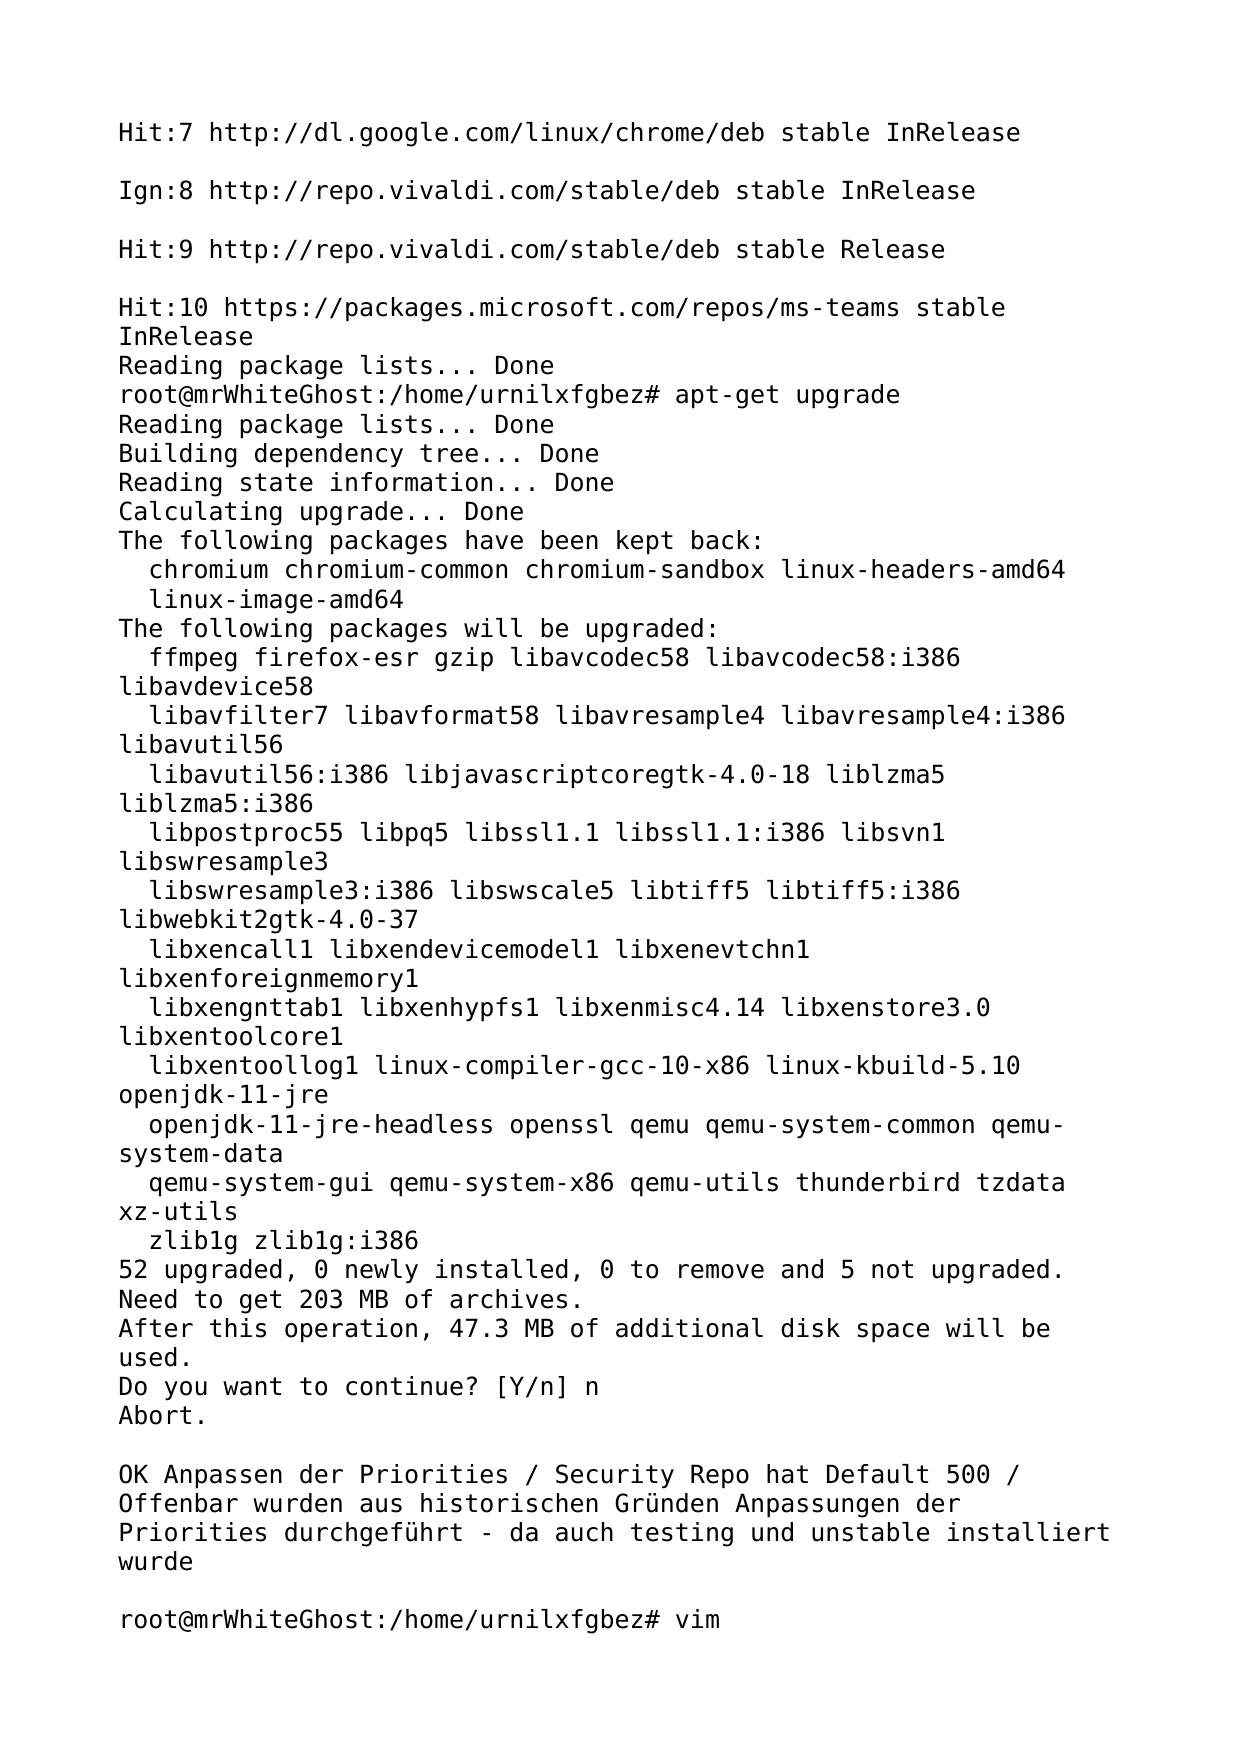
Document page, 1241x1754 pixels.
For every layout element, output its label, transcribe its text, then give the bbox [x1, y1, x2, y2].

text Hit:7 http://dl.google.com/linux/chrome/deb stable InRelease Ign:8 http://repo.vivaldi.com/stable/deb stable InRelease Hit:9 http://repo.vivaldi.com/stable/deb stable Release Hit:10 https://packages.microsoft.com/repos/ms-teams stable InRelease Reading package lists... Done root@mrWhiteGhost:/home/urnilxfgbez# apt-get upgrade Reading package lists... Done Building dependency tree... Done Reading state information... Done Calculating upgrade... Done The following packages have been kept back: chromium chromium-common chromium-sandbox linux-headers-amd64 linux-image-amd64 The following packages will be upgraded: ffmpeg firefox-esr gzip libavcodec58 libavcodec58:i386 libavdevice58 libavfilter7 libavformat58 libavresample4 libavresample4:i386 libavutil56 libavutil56:i386 libjavascriptcoregtk-4.0-18 liblzma5 liblzma5:i386 libpostproc55 libpq5 libssl1.1 libssl1.1:i386 libsvn1 libswresample3 libswresample3:i386 libswscale5 libtiff5 libtiff5:i386 libwebkit2gtk-4.0-37 libxencall1 libxendevicemodel1 libxenevtchn1 libxenforeignmemory1 libxengnttab1 libxenhypfs1 libxenmisc4.14 libxenstore3.0 libxentoolcore1 libxentoollog1 linux-compiler-gcc-10-x86 linux-kbuild-5.10 openjdk-11-jre openjdk-11-jre-headless openssl qemu qemu-system-common qemu-system-data qemu-system-gui qemu-system-x86 qemu-utils thunderbird tzdata xz-utils zlib1g zlib1g:i386 52 upgraded, 0 newly installed, 0 to remove and 5 not upgraded. Need to get 203 MB of archives. After this operation, 47.3 MB of additional disk space will be used. Do you want to continue? [Y/n] n Abort. OK Anpassen der Priorities / Security Repo hat Default 500 / Offenbar wurden aus historischen Gründen Anpassungen der Priorities durchgeführt - da auch testing und unstable installiert wurde root@mrWhiteGhost:/home/urnilxfgbez# vim [118, 118, 1122, 1635]
